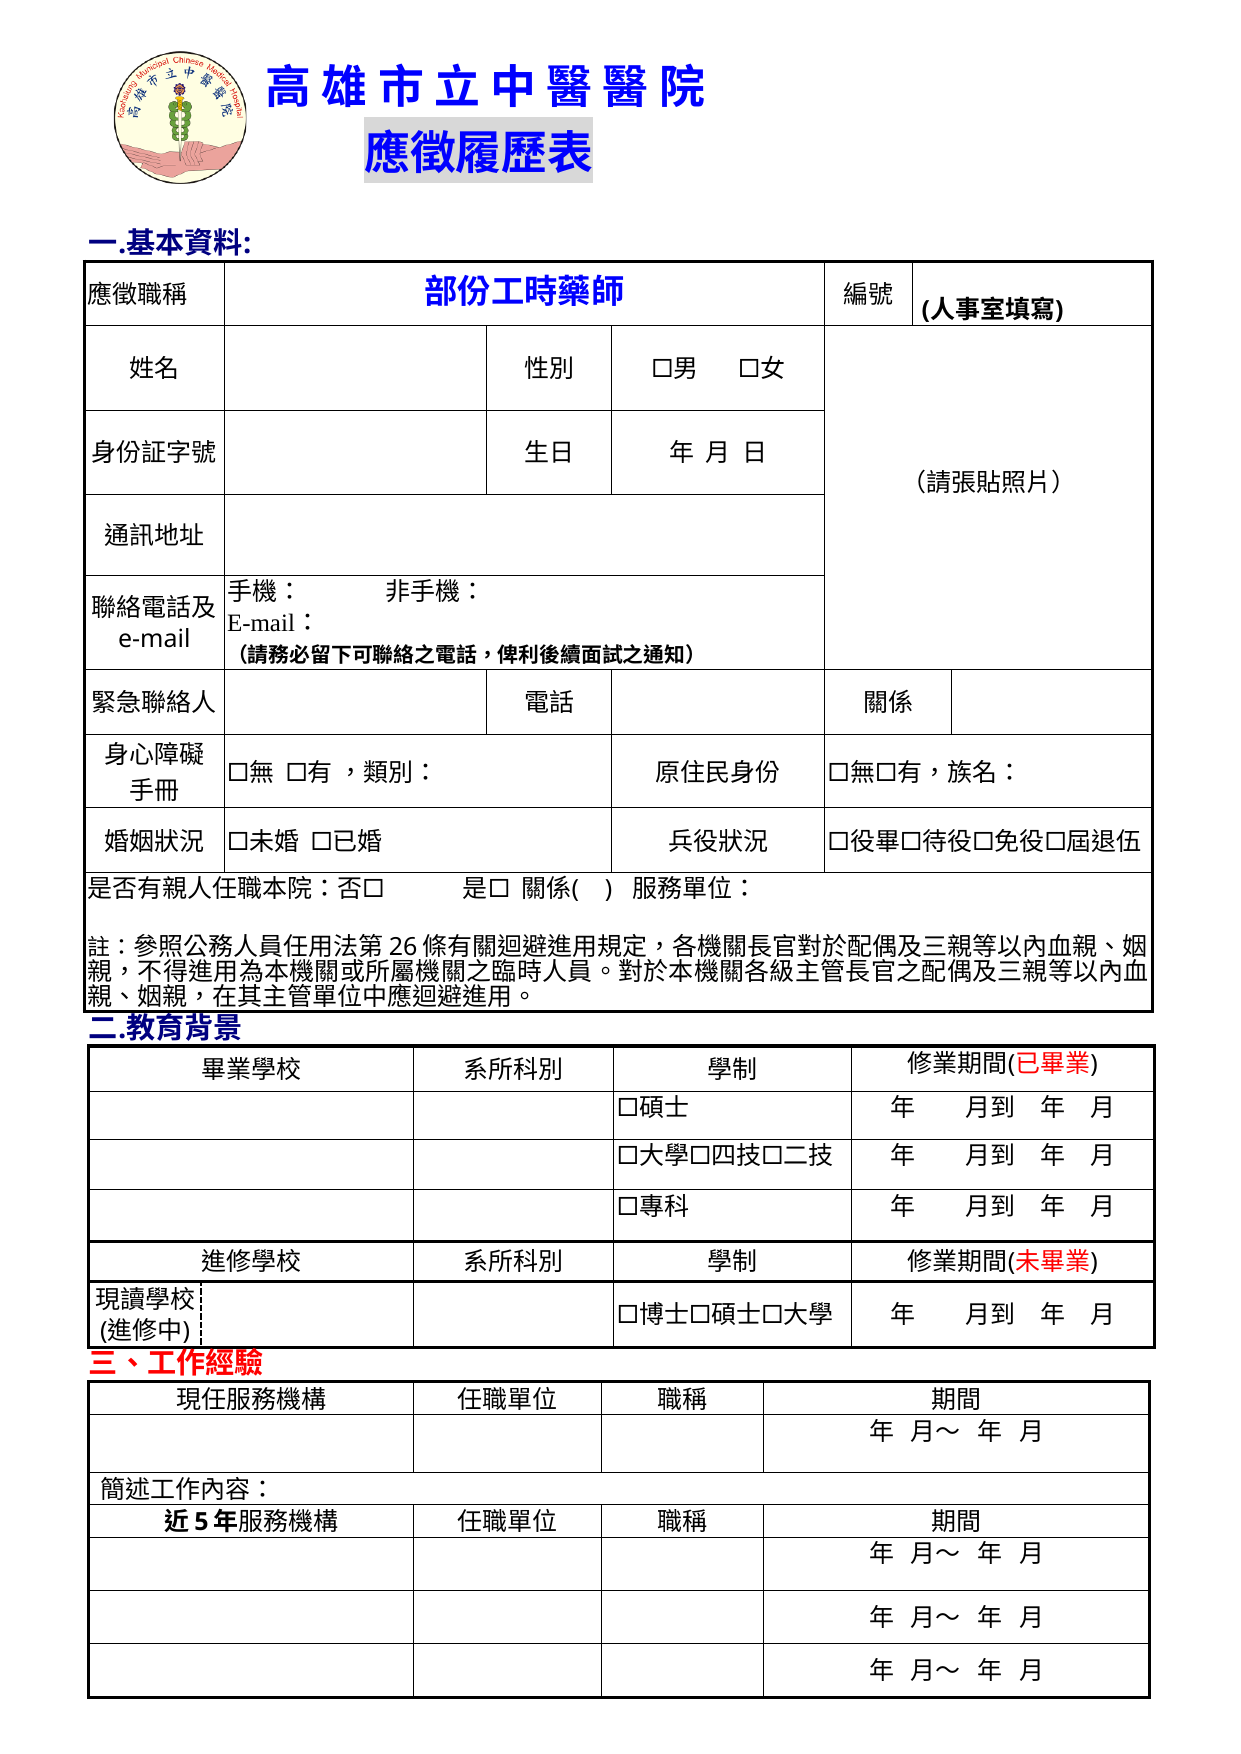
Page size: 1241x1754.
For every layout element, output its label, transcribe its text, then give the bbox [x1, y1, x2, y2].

table_cell 簡述工作內容： [90, 1473, 1148, 1504]
table_cell [414, 1140, 613, 1189]
table_cell [612, 670, 824, 734]
table_cell 年 月～ 年 月 [764, 1644, 1148, 1696]
table_cell 期間 [764, 1505, 1148, 1537]
text 應徵履歷表 [247, 117, 1152, 183]
table_cell [201, 1283, 413, 1346]
table_cell 年 月～ 年 月 [764, 1415, 1148, 1472]
table_cell [602, 1644, 763, 1696]
table_header 應徵職稱 [86, 263, 224, 325]
table_cell [414, 1415, 601, 1472]
table_cell [225, 411, 486, 494]
table_cell [90, 1538, 413, 1590]
table_cell [602, 1415, 763, 1472]
table_cell 性別 [487, 326, 611, 409]
table_cell 學制 [614, 1243, 851, 1280]
table_cell 婚姻狀況 [86, 808, 224, 872]
table_cell 是否有親人任職本院：否 是 關係( ) 服務單位： 註：參照公務人員任用法第26條有關迴避進用規定，各機關長官對於配偶及三親等以內血親、姻親，不得進用為本機關或所屬機關之臨時人員。對於本機關各級主管長官之配偶及三親等以內血親、姻親，在其主管單位中應迴避進用。 [86, 873, 1151, 1010]
table_cell 身份証字號 [86, 411, 224, 494]
table_cell 電話 [487, 670, 611, 734]
table_cell （請張貼照片） [825, 326, 1151, 669]
table_cell 碩士 [614, 1092, 851, 1139]
table_cell [90, 1092, 413, 1139]
table_cell 進修學校 [90, 1243, 413, 1280]
table_header 畢業學校 [90, 1048, 413, 1091]
table_cell [90, 1415, 413, 1472]
table_cell 大學四技二技 [614, 1140, 851, 1189]
table_cell 年 月～ 年 月 [764, 1538, 1148, 1590]
table_cell 手機： 非手機： E-mail： （請務必留下可聯絡之電話，俾利後續面試之通知） [225, 576, 824, 669]
table_cell 原住民身份 [612, 735, 824, 807]
table_header 任職單位 [414, 1383, 601, 1414]
table_header 編號 [825, 263, 912, 325]
text [89, 117, 113, 183]
table_cell 緊急聯絡人 [86, 670, 224, 734]
table_cell [414, 1644, 601, 1696]
table_cell 博士碩士大學 [614, 1283, 851, 1346]
table_cell [225, 326, 486, 409]
table_cell 年 月到 年 月 [852, 1190, 1153, 1239]
table_cell 年 月 日 [612, 411, 824, 494]
table_header 部份工時藥師 [225, 263, 824, 325]
table_cell 姓名 [86, 326, 224, 409]
table_cell 現讀學校 (進修中) [90, 1283, 201, 1346]
table_header (人事室填寫) [913, 263, 1151, 325]
table_cell 年 月到 年 月 [852, 1092, 1153, 1139]
table_cell 未婚 已婚 [225, 808, 611, 872]
table_cell [90, 1644, 413, 1696]
table_cell [414, 1283, 613, 1346]
text 高 雄 市 立 中 醫 醫 院 [89, 50, 1152, 117]
table_cell 役畢待役免役屆退伍 [825, 808, 1151, 872]
table_cell 兵役狀況 [612, 808, 824, 872]
text 一.基本資料: [89, 228, 1152, 259]
table_cell [90, 1140, 413, 1189]
table_cell 職稱 [602, 1505, 763, 1537]
table_cell [90, 1591, 413, 1643]
table_cell 任職單位 [414, 1505, 601, 1537]
table_cell 聯絡電話及e-mail [86, 576, 224, 669]
table_header 系所科別 [414, 1048, 613, 1091]
table_cell 通訊地址 [86, 495, 224, 575]
table_cell 身心障礙 手冊 [86, 735, 224, 807]
table_cell 關係 [825, 670, 951, 734]
table_cell 專科 [614, 1190, 851, 1239]
table_cell [225, 495, 824, 575]
table_cell [414, 1190, 613, 1239]
table_header 學制 [614, 1048, 851, 1091]
text 三、工作經驗 [89, 1349, 1152, 1380]
text 二.教育背景 [89, 1013, 1152, 1044]
table_cell 無有，族名： [825, 735, 1151, 807]
table_header 期間 [764, 1383, 1148, 1414]
table_cell 修業期間(未畢業) [852, 1243, 1153, 1280]
table_cell 近5年服務機構 [90, 1505, 413, 1537]
table_cell 生日 [487, 411, 611, 494]
table_cell [225, 670, 486, 734]
table_header 職稱 [602, 1383, 763, 1414]
table_cell [90, 1190, 413, 1239]
table_header 修業期間(已畢業) [852, 1048, 1153, 1091]
table_cell 無 有 ，類別： [225, 735, 611, 807]
table_cell [602, 1538, 763, 1590]
table_cell [952, 670, 1151, 734]
table_header 現任服務機構 [90, 1383, 413, 1414]
picture [113, 51, 247, 184]
table_cell 年 月～ 年 月 [764, 1591, 1148, 1643]
table_cell 年 月到 年 月 [852, 1140, 1153, 1189]
table_cell 男 女 [612, 326, 824, 409]
table_cell [414, 1591, 601, 1643]
table_cell [414, 1092, 613, 1139]
table_cell 年 月到 年 月 [852, 1283, 1153, 1346]
table_cell 系所科別 [414, 1243, 613, 1280]
table_cell [414, 1538, 601, 1590]
table_cell [602, 1591, 763, 1643]
